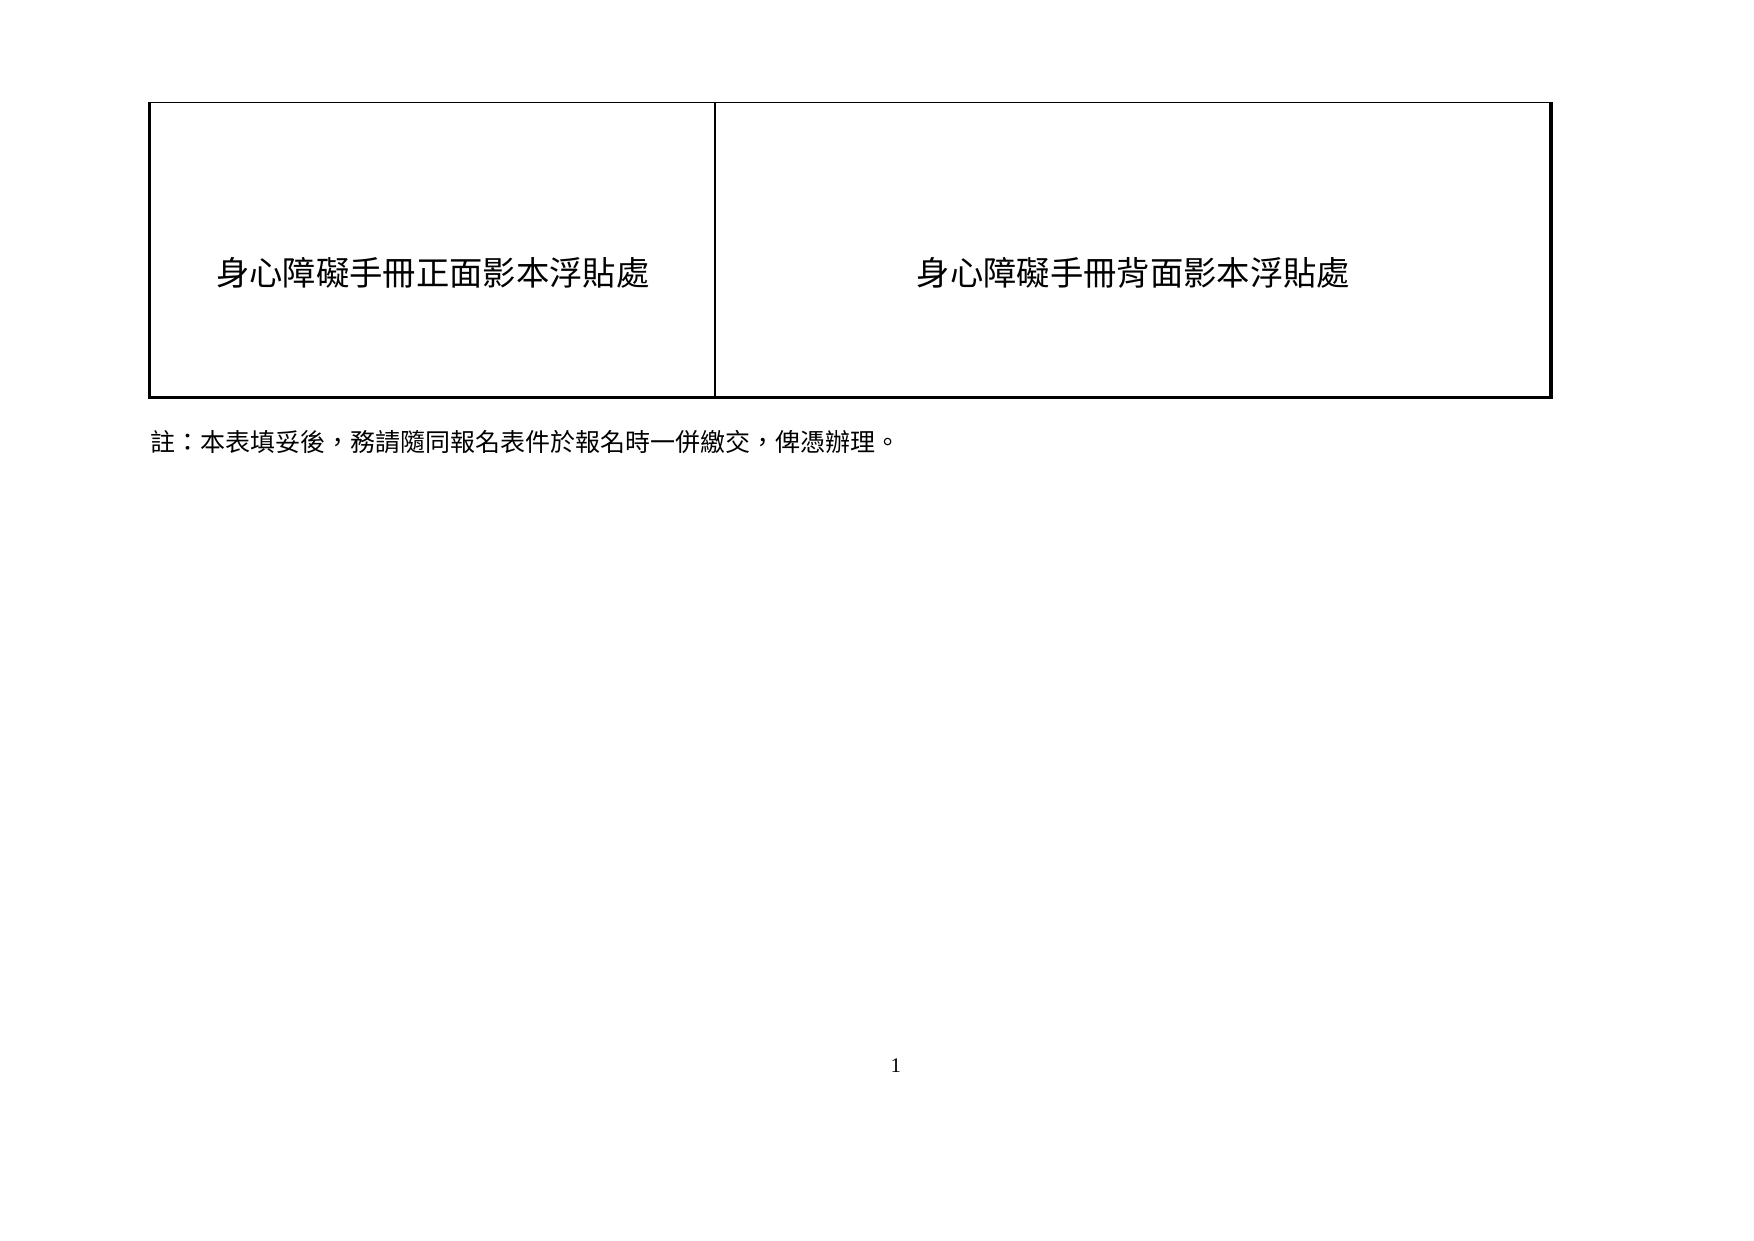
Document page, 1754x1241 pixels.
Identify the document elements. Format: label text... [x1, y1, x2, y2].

text 註：本表填妥後，務請隨同報名表件於報名時一併繳交，俾憑辦理。 [150, 399, 1642, 461]
table_cell 身心障礙手冊正面影本浮貼處 [151, 103, 714, 396]
table_cell 身心障礙手冊背面影本浮貼處 [716, 103, 1549, 396]
